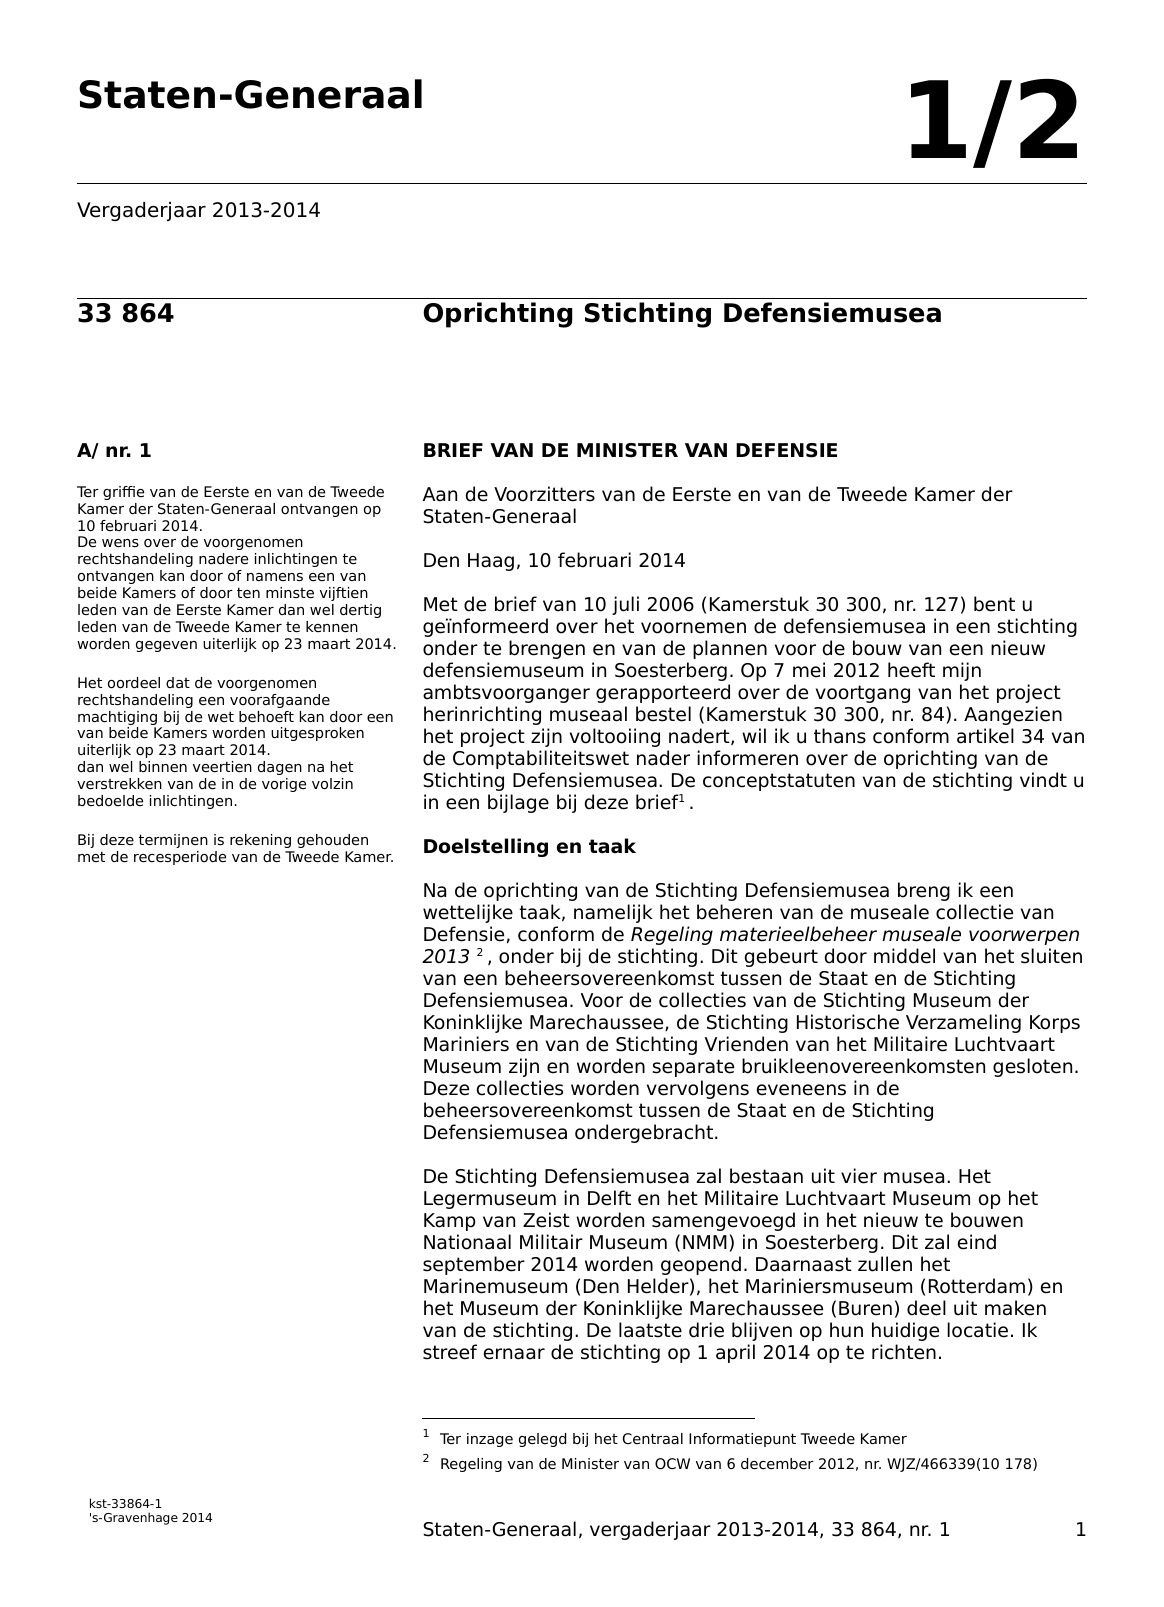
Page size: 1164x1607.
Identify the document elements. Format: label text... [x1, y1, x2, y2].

subtitle Doelstelling en taak [422, 836, 1087, 858]
table_header 1/2 [886, 59, 1087, 183]
subtitle A/ nr. 1 BRIEF VAN DE MINISTER VAN DEFENSIE [77, 440, 1087, 462]
text De Stichting Defensiemusea zal bestaan uit vier musea. Het Legermuseum in Delft en het Militaire Luchtvaart Museum op het Kamp van Zeist worden samengevoegd in het nieuw te bouwen Nationaal Militair Museum (NMM) in Soesterberg. Dit zal eind september 2014 worden geopend. Daarnaast zullen het Marinemuseum (Den Helder), het Mariniersmuseum (Rotterdam) en het Museum der Koninklijke Marechaussee (Buren) deel uit maken van de stichting. De laatste drie blijven op hun huidige locatie. Ik streef ernaar de stichting op 1 april 2014 op te richten. [422, 1166, 1087, 1364]
text [77, 810, 399, 832]
text Den Haag, 10 februari 2014 [422, 550, 1087, 572]
text Met de brief van 10 juli 2006 (Kamerstuk 30 300, nr. 127) bent u geïnformeerd over het voornemen de defensiemusea in een stichting onder te brengen en van de plannen voor de bouw van een nieuw defensiemuseum in Soesterberg. Op 7 mei 2012 heeft mijn ambtsvoorganger gerapporteerd over de voortgang van het project herinrichting museaal bestel (Kamerstuk 30 300, nr. 84). Aangezien het project zijn voltooiing nadert, wil ik u thans conform artikel 34 van de Comptabiliteitswet nader informeren over de oprichting van de Stichting Defensiemusea. De conceptstatuten van de stichting vindt u in een bijlage bij deze brief. [422, 594, 1087, 814]
text Ter griffie van de Eerste en van de Tweede Kamer der Staten-Generaal ontvangen op 10 februari 2014. [77, 484, 399, 534]
table_header Staten-Generaal [77, 59, 886, 183]
text De wens over de voorgenomen rechtshandeling nadere inlichtingen te ontvangen kan door of namens een van beide Kamers of door ten minste vijftien leden van de Eerste Kamer dan wel dertig leden van de Tweede Kamer te kennen worden gegeven uiterlijk op 23 maart 2014. [77, 534, 399, 653]
text Regeling van de Minister van OCW van 6 december 2012, nr. WJZ/466339(10 178) [422, 1452, 1087, 1474]
text Na de oprichting van de Stichting Defensiemusea breng ik een wettelijke taak, namelijk het beheren van de museale collectie van Defensie, conform de Regeling materieelbeheer museale voorwerpen 2013 , onder bij de stichting. Dit gebeurt door middel van het sluiten van een beheersovereenkomst tussen de Staat en de Stichting Defensiemusea. Voor de collecties van de Stichting Museum der Koninklijke Marechaussee, de Stichting Historische Verzameling Korps Mariniers en van de Stichting Vrienden van het Militaire Luchtvaart Museum zijn en worden separate bruikleenovereenkomsten gesloten. Deze collecties worden vervolgens eveneens in de beheersovereenkomst tussen de Staat en de Stichting Defensiemusea ondergebracht. [422, 880, 1087, 1144]
text Aan de Voorzitters van de Eerste en van de Tweede Kamer der Staten-Generaal [422, 484, 1087, 528]
text kst-33864-1 [88, 1497, 323, 1511]
table_cell Vergaderjaar 2013-2014 [77, 184, 1087, 298]
text 's-Gravenhage 2014 [88, 1511, 323, 1525]
text Bij deze termijnen is rekening gehouden met de recesperiode van de Tweede Kamer. [77, 832, 399, 866]
text [77, 653, 399, 675]
text Het oordeel dat de voorgenomen rechtshandeling een voorafgaande machtiging bij de wet behoeft kan door een van beide Kamers worden uitgesproken uiterlijk op 23 maart 2014. [77, 675, 399, 759]
text dan wel binnen veertien dagen na het verstrekken van de in de vorige volzin bedoelde inlichtingen. [77, 759, 399, 810]
text Ter inzage gelegd bij het Centraal Informatiepunt Tweede Kamer [422, 1427, 1087, 1449]
subtitle 33 864 Oprichting Stichting Defensiemusea [77, 299, 1087, 329]
